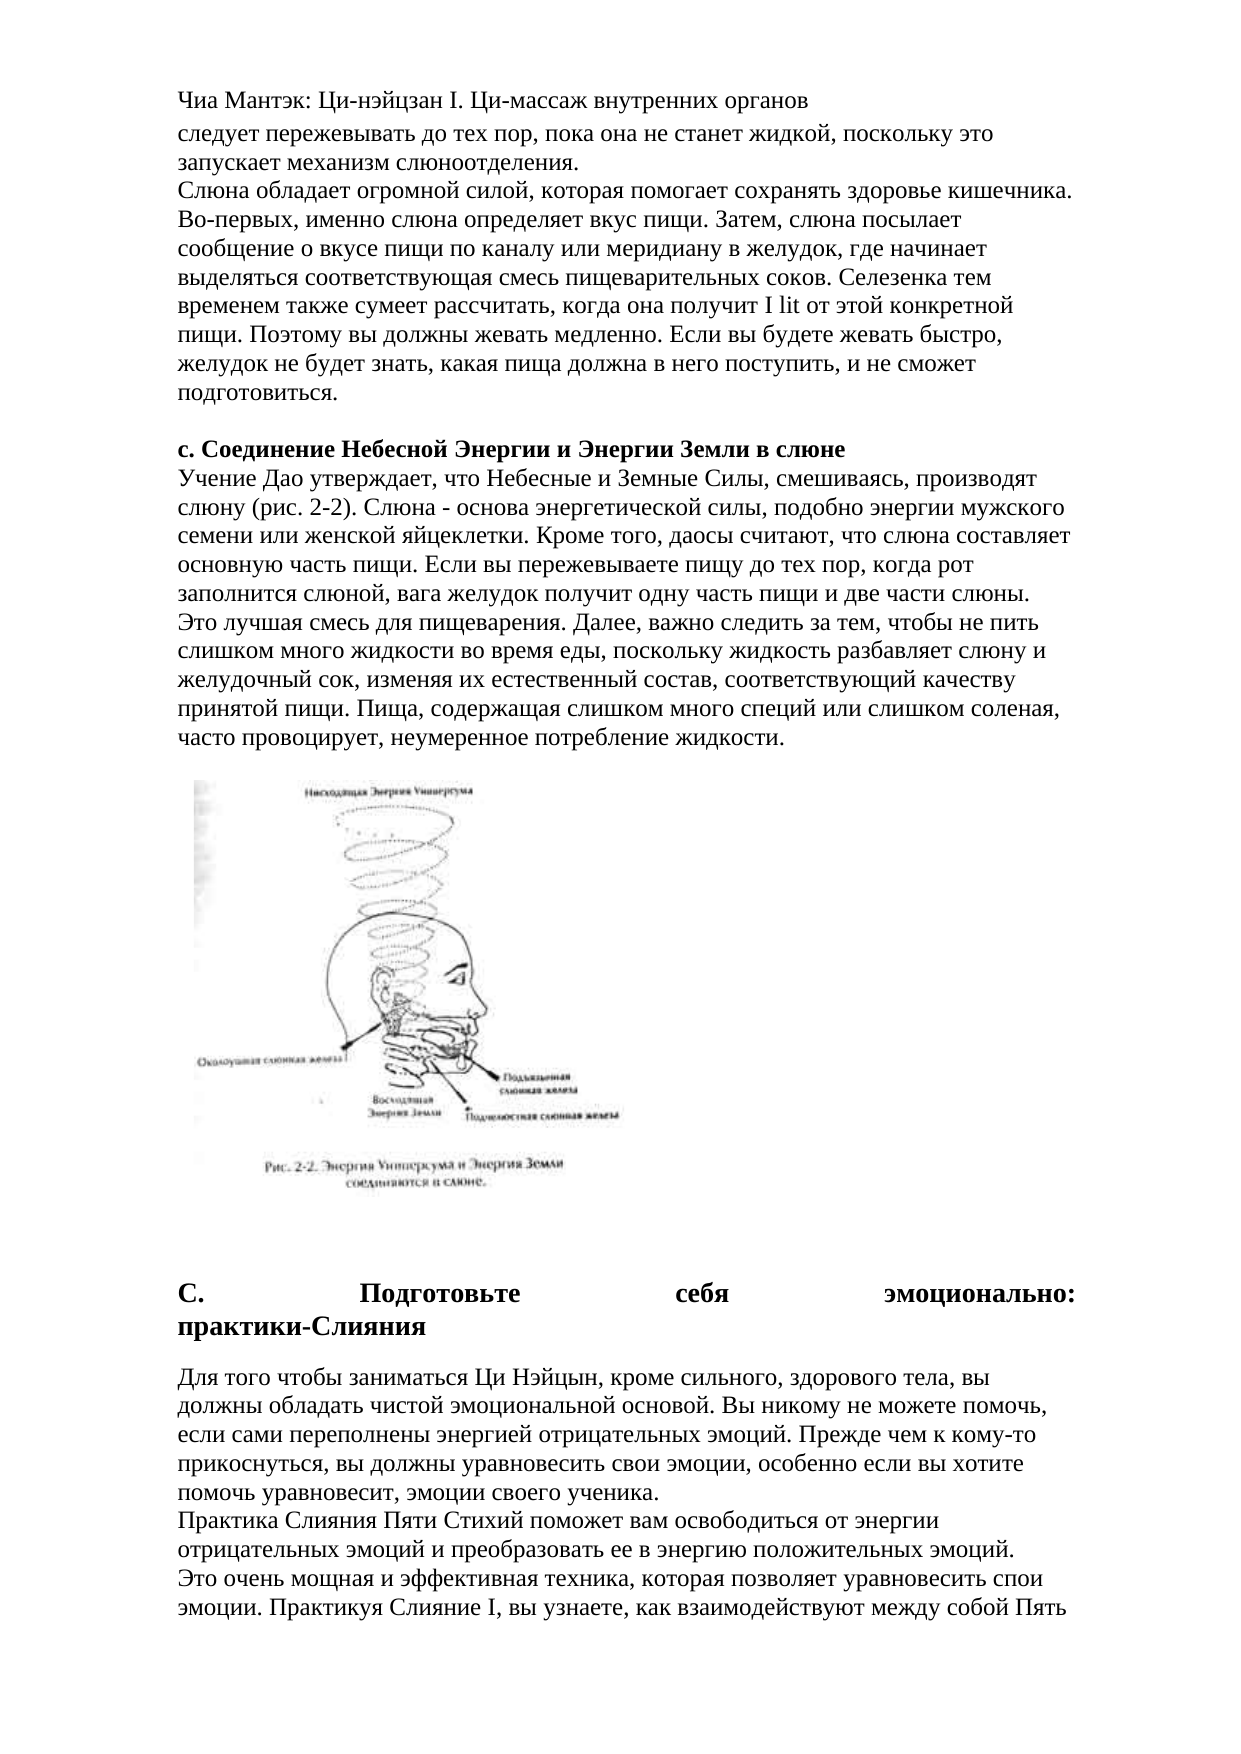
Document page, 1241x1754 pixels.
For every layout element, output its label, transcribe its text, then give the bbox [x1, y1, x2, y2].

text следует пережевывать до тех пор, пока она не станет жидкой, поскольку это запускает механизм слюноотделения. Слюна обладает огромной силой, которая помогает сохранять здоровье кишечника. Во-первых, именно слюна определяет вкус пищи. Затем, слюна посылает сообщение о вкусе пищи по каналу или меридиану в желудок, где начинает выделяться соответствующая смесь пищеварительных соков. Селезенка тем временем также сумеет рассчитать, когда она получит I lit от этой конкретной пищи. Поэтому вы должны жевать медленно. Если вы будете жевать быстро, желудок не будет знать, какая пища должна в него поступить, и не сможет подготовиться. с. Соединение Небесной Энергии и Энергии Земли в слюне Учение Дао утверждает, что Небесные и Земные Силы, смешиваясь, производят слюну (рис. 2-2). Слюна - основа энергетической силы, подобно энергии мужского семени или женской яйцеклетки. Кроме того, даосы считают, что слюна составляет основную часть пищи. Если вы пережевываете пищу до тех пор, когда рот заполнится слюной, вага желудок получит одну часть пищи и две части слюны. Это лучшая смесь для пищеварения. Далее, важно следить за тем, чтобы не пить слишком много жидкости во время еды, поскольку жидкость разбавляет слюну и желудочный сок, изменяя их естественный состав, соответствующий качеству принятой пищи. Пища, содержащая слишком много специй или слишком соленая, часто провоцирует, неумеренное потребление жидкости. [177, 118, 1076, 751]
picture [193, 780, 630, 1197]
text С. Подготовьте себя эмоционально: практики-Слияния [177, 1276, 1076, 1341]
text Для того чтобы заниматься Ци Нэйцын, кроме сильного, здорового тела, вы должны обладать чистой эмоциональной основой. Вы никому не можете помочь, если сами переполнены энергией отрицательных эмоций. Прежде чем к кому-то прикоснуться, вы должны уравновесить свои эмоции, особенно если вы хотите помочь уравновесит, эмоции своего ученика. Практика Слияния Пяти Стихий поможет вам освободиться от энергии отрицательных эмоций и преобразовать ее в энергию положительных эмоций. Это очень мощная и эффективная техника, которая позволяет уравновесить спои эмоции. Практикуя Слияние I, вы узнаете, как взаимодействуют между собой Пять [177, 1362, 1076, 1621]
